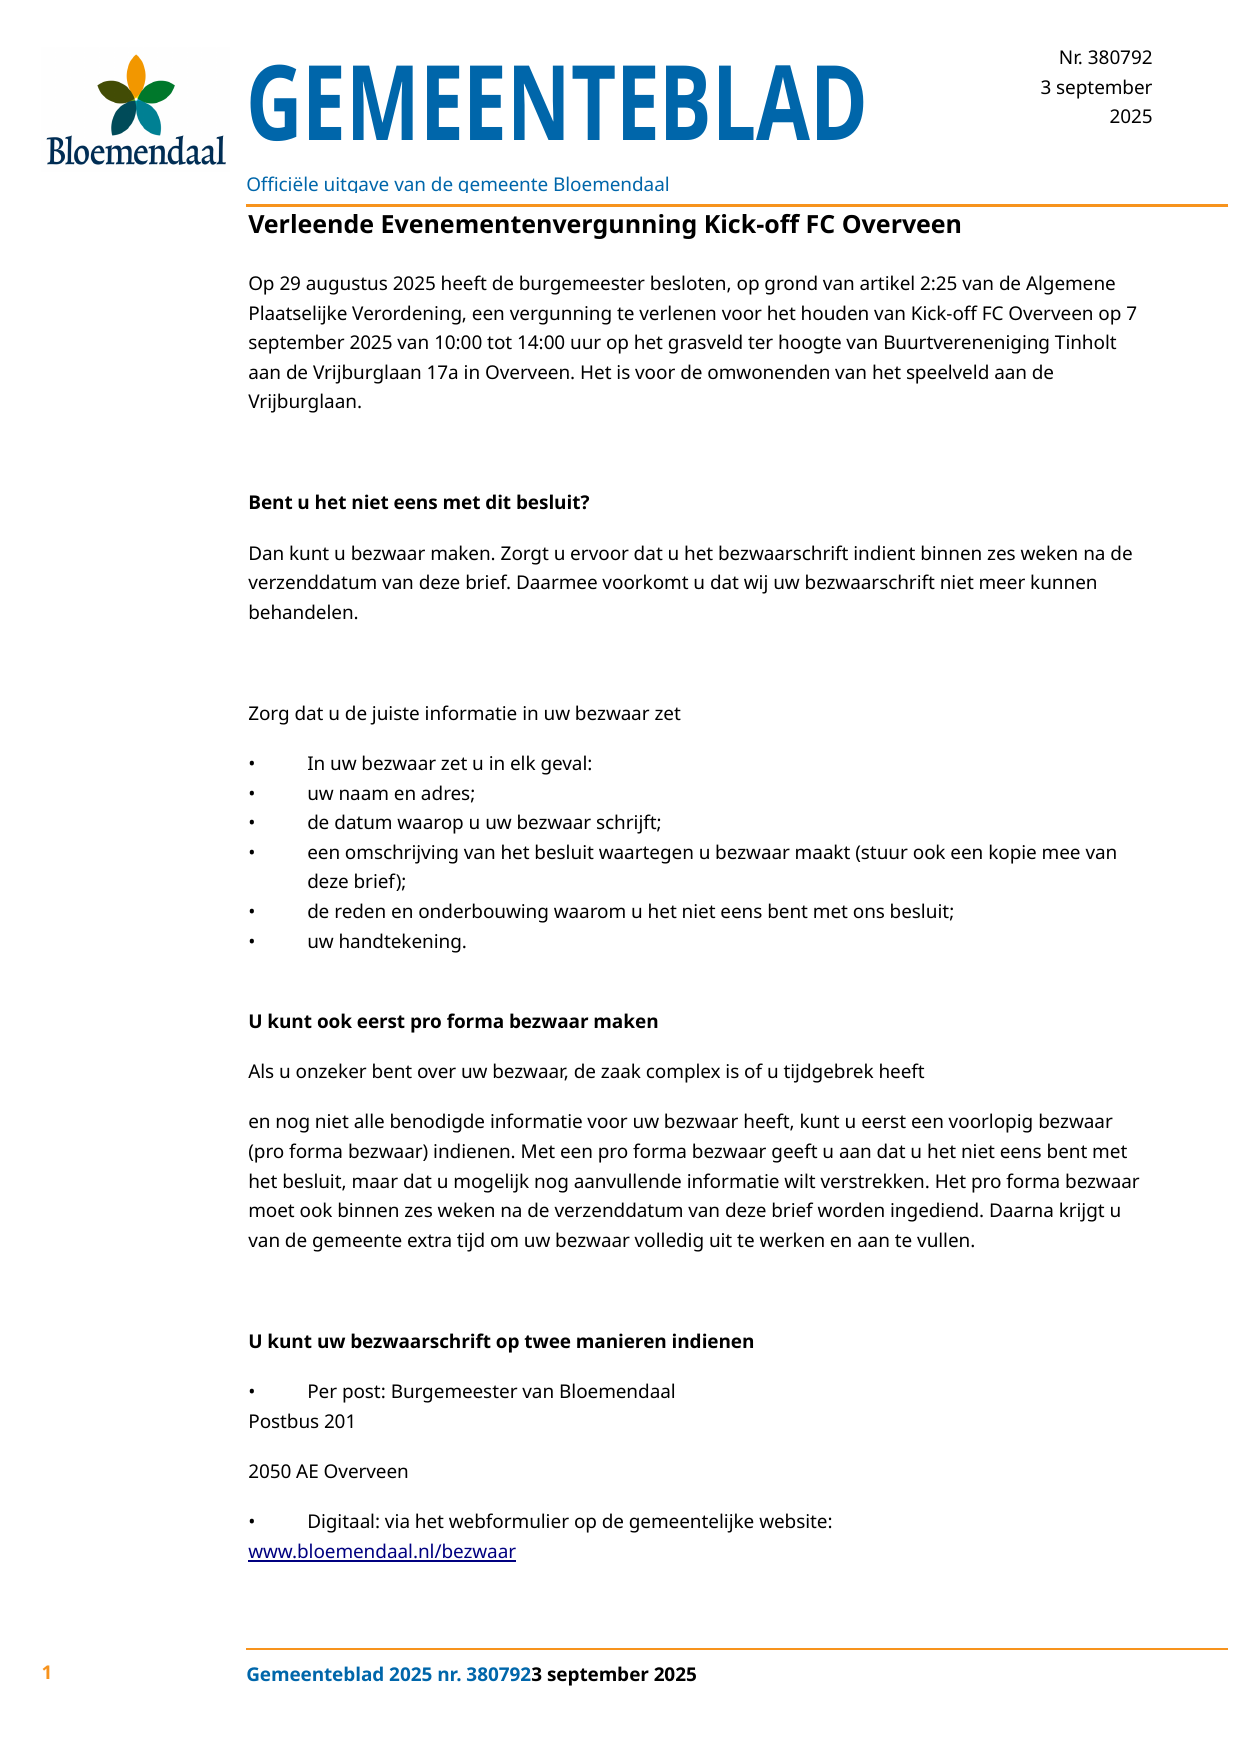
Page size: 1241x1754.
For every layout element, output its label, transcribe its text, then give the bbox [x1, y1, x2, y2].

list Per post: Burgemeester van Bloemendaal [248, 1378, 1152, 1404]
text Op 29 augustus 2025 heeft de burgemeester besloten, op grond van artikel 2:25 van de Algemene Plaatselijke Verordening, een vergunning te verlenen voor het houden van Kick-off FC Overveen op 7 september 2025 van 10:00 tot 14:00 uur op het grasveld ter hoogte van Buurtvereneniging Tinholt aan de Vrijburglaan 17a in Overveen. Het is voor de omwonenden van het speelveld aan de Vrijburglaan. [248, 270, 1152, 414]
text en nog niet alle benodigde informatie voor uw bezwaar heeft, kunt u eerst een voorlopig bezwaar (pro forma bezwaar) indienen. Met een pro forma bezwaar geeft u aan dat u het niet eens bent met het besluit, maar dat u mogelijk nog aanvullende informatie wilt verstrekken. Het pro forma bezwaar moet ook binnen zes weken na de verzenddatum van deze brief worden ingediend. Daarna krijgt u van de gemeente extra tijd om uw bezwaar volledig uit te werken en aan te vullen. [248, 1109, 1152, 1253]
picture [41, 47, 231, 172]
list In uw bezwaar zet u in elk geval: [248, 750, 1152, 776]
list uw naam en adres; [248, 780, 1152, 806]
text U kunt ook eerst pro forma bezwaar maken [248, 1008, 1152, 1033]
text Bent u het niet eens met dit besluit? [248, 489, 1152, 515]
list de reden en onderbouwing waarom u het niet eens bent met ons besluit; [248, 898, 1152, 924]
text Zorg dat u de juiste informatie in uw bezwaar zet [248, 700, 1152, 726]
text Dan kunt u bezwaar maken. Zorgt u ervoor dat u het bezwaarschrift indient binnen zes weken na de verzenddatum van deze brief. Daarmee voorkomt u dat wij uw bezwaarschrift niet meer kunnen behandelen. [248, 540, 1152, 625]
list Digitaal: via het webformulier op de gemeentelijke website: [248, 1509, 1152, 1534]
list een omschrijving van het besluit waartegen u bezwaar maakt (stuur ook een kopie mee van deze brief); [248, 839, 1152, 894]
text www.bloemendaal.nl/bezwaar [248, 1538, 1152, 1564]
list uw handtekening. [248, 928, 1152, 953]
list de datum waarop u uw bezwaar schrijft; [248, 809, 1152, 835]
text Postbus 201 [248, 1408, 1152, 1433]
text 2050 AE Overveen [248, 1458, 1152, 1484]
text Als u onzeker bent over uw bezwaar, de zaak complex is of u tijdgebrek heeft [248, 1058, 1152, 1084]
text U kunt uw bezwaarschrift op twee manieren indienen [248, 1328, 1152, 1353]
text Verleende Evenementenvergunning Kick-off FC Overveen [248, 207, 1152, 241]
